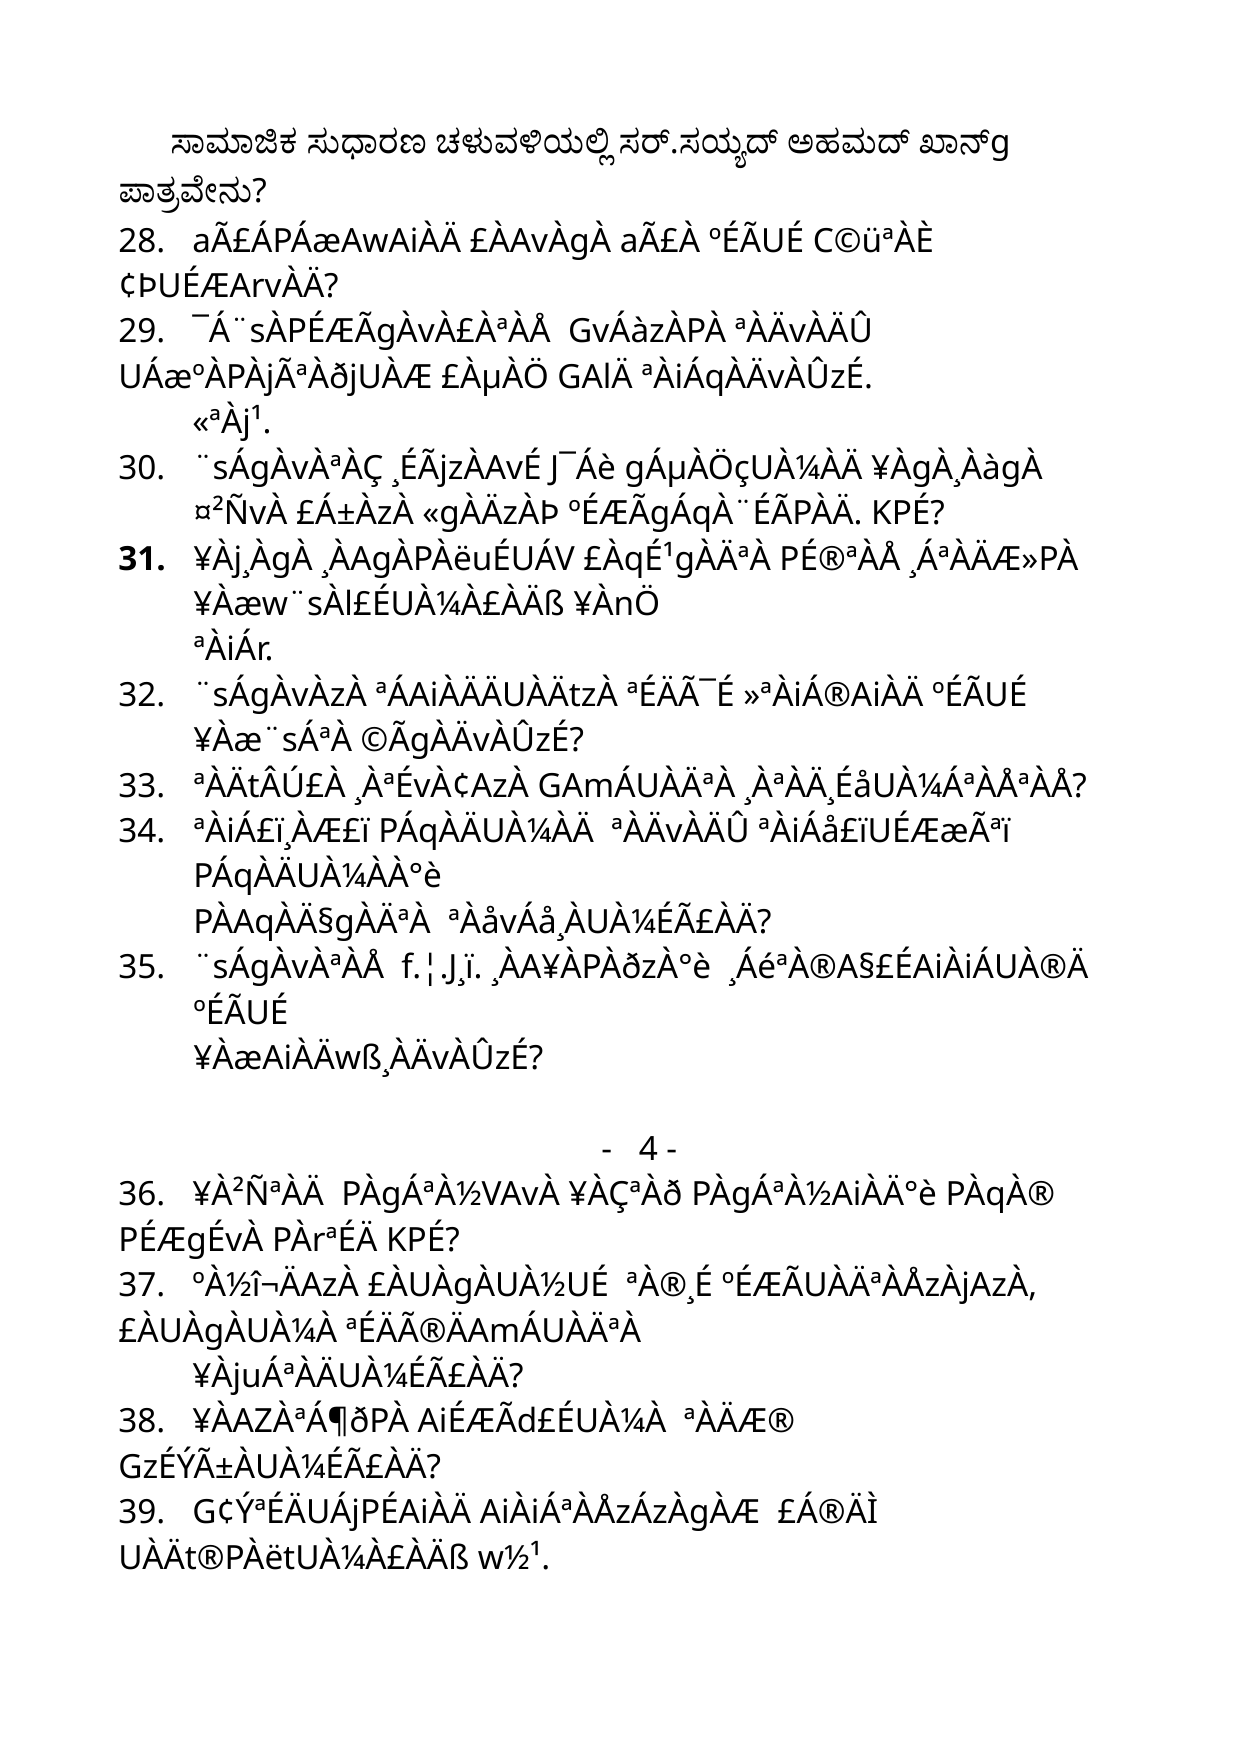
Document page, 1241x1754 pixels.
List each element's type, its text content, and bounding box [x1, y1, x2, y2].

text 29. ¯Á¨sÀPÉÆÃgÀvÀ£ÀªÀÅ GvÁàzÀPÀ ªÀÄvÀÄÛ UÁæºÀPÀjÃªÀðjUÀÆ £ÀµÀÖ GAlÄ ªÀiÁqÀÄvÀÛzÉ. [118, 307, 1122, 398]
text 33. ªÀÄtÂÚ£À ¸ÀªÉvÀ¢AzÀ GAmÁUÀÄªÀ ¸ÀªÀÄ¸ÉåUÀ¼ÁªÀÅªÀÅ? [118, 761, 1122, 807]
list 4 - [156, 1125, 1122, 1170]
text PÀAqÀÄ§gÀÄªÀ ªÀåvÁå¸ÀUÀ¼ÉÃ£ÀÄ? [118, 898, 1122, 943]
text 31. ¥Àj¸ÀgÀ ¸ÀAgÀPÀëuÉUÁV £ÀqÉ¹gÀÄªÀ PÉ®ªÀÅ ¸ÁªÀÄÆ»PÀ ¥Àæw¨sÀl£ÉUÀ¼À£ÀÄß ¥ÀnÖ [118, 534, 1122, 625]
text 28. aÃ£ÁPÁæAwAiÀÄ £ÀAvÀgÀ aÃ£À ºÉÃUÉ C©üªÀÈ¢ÞUÉÆArvÀÄ? [118, 216, 1122, 307]
text ªÀiÁr. [118, 625, 1122, 671]
text 37. ºÀ½î¬ÄAzÀ £ÀUÀgÀUÀ½UÉ ªÀ®¸É ºÉÆÃUÀÄªÀÅzÀjAzÀ, £ÀUÀgÀUÀ¼À ªÉÄÃ®ÄAmÁUÀÄªÀ [118, 1261, 1122, 1352]
text ¥ÀjuÁªÀÄUÀ¼ÉÃ£ÀÄ? [118, 1352, 1122, 1397]
text 32. ¨sÁgÀvÀzÀ ªÁAiÀÄÄUÀÄtzÀ ªÉÄÃ¯É »ªÀiÁ®AiÀÄ ºÉÃUÉ ¥Àæ¨sÁªÀ ©ÃgÀÄvÀÛzÉ? [118, 671, 1122, 761]
text ಸಾಮಾಜಿಕ ಸುಧಾರಣ ಚಳುವಳಿಯಲ್ಲಿ ಸರ್.ಸಯ್ಯದ್ ಅಹಮದ್ ಖಾನ್g ಪಾತ್ರವೇನು? [118, 118, 1122, 216]
text «ªÀj¹. [118, 398, 1122, 443]
text 30. ¨sÁgÀvÀªÀÇ ¸ÉÃjzÀAvÉ J¯Áè gÁµÀÖçUÀ¼ÀÄ ¥ÀgÀ¸ÀàgÀ ¤²ÑvÀ £Á±ÀzÀ «gÀÄzÀÞ ºÉÆÃgÁqÀ¨ÉÃPÀÄ. KPÉ? [118, 443, 1122, 534]
text 38. ¥ÀAZÀªÁ¶ðPÀ AiÉÆÃd£ÉUÀ¼À ªÀÄÆ® GzÉÝÃ±ÀUÀ¼ÉÃ£ÀÄ? [118, 1397, 1122, 1488]
text 36. ¥À²ÑªÀÄ PÀgÁªÀ½VAvÀ ¥ÀÇªÀð PÀgÁªÀ½AiÀÄ°è PÀqÀ® PÉÆgÉvÀ PÀrªÉÄ KPÉ? [118, 1170, 1122, 1261]
text ¥ÀæAiÀÄwß¸ÀÄvÀÛzÉ? [118, 1034, 1122, 1079]
text 34. ªÀiÁ£ï¸ÀÆ£ï PÁqÀÄUÀ¼ÀÄ ªÀÄvÀÄÛ ªÀiÁå£ïUÉÆæÃªï PÁqÀÄUÀ¼ÀÀ°è [118, 807, 1122, 898]
text 35. ¨sÁgÀvÀªÀÅ f.¦.J¸ï. ¸ÀA¥ÀPÀðzÀ°è ¸ÁéªÀ®A§£ÉAiÀiÁUÀ®Ä ºÉÃUÉ [118, 943, 1122, 1034]
text 39. G¢ÝªÉÄUÁjPÉAiÀÄ AiÀiÁªÀÅzÁzÀgÀÆ £Á®ÄÌ UÀÄt®PÀëtUÀ¼À£ÀÄß w½¹. [118, 1488, 1122, 1579]
